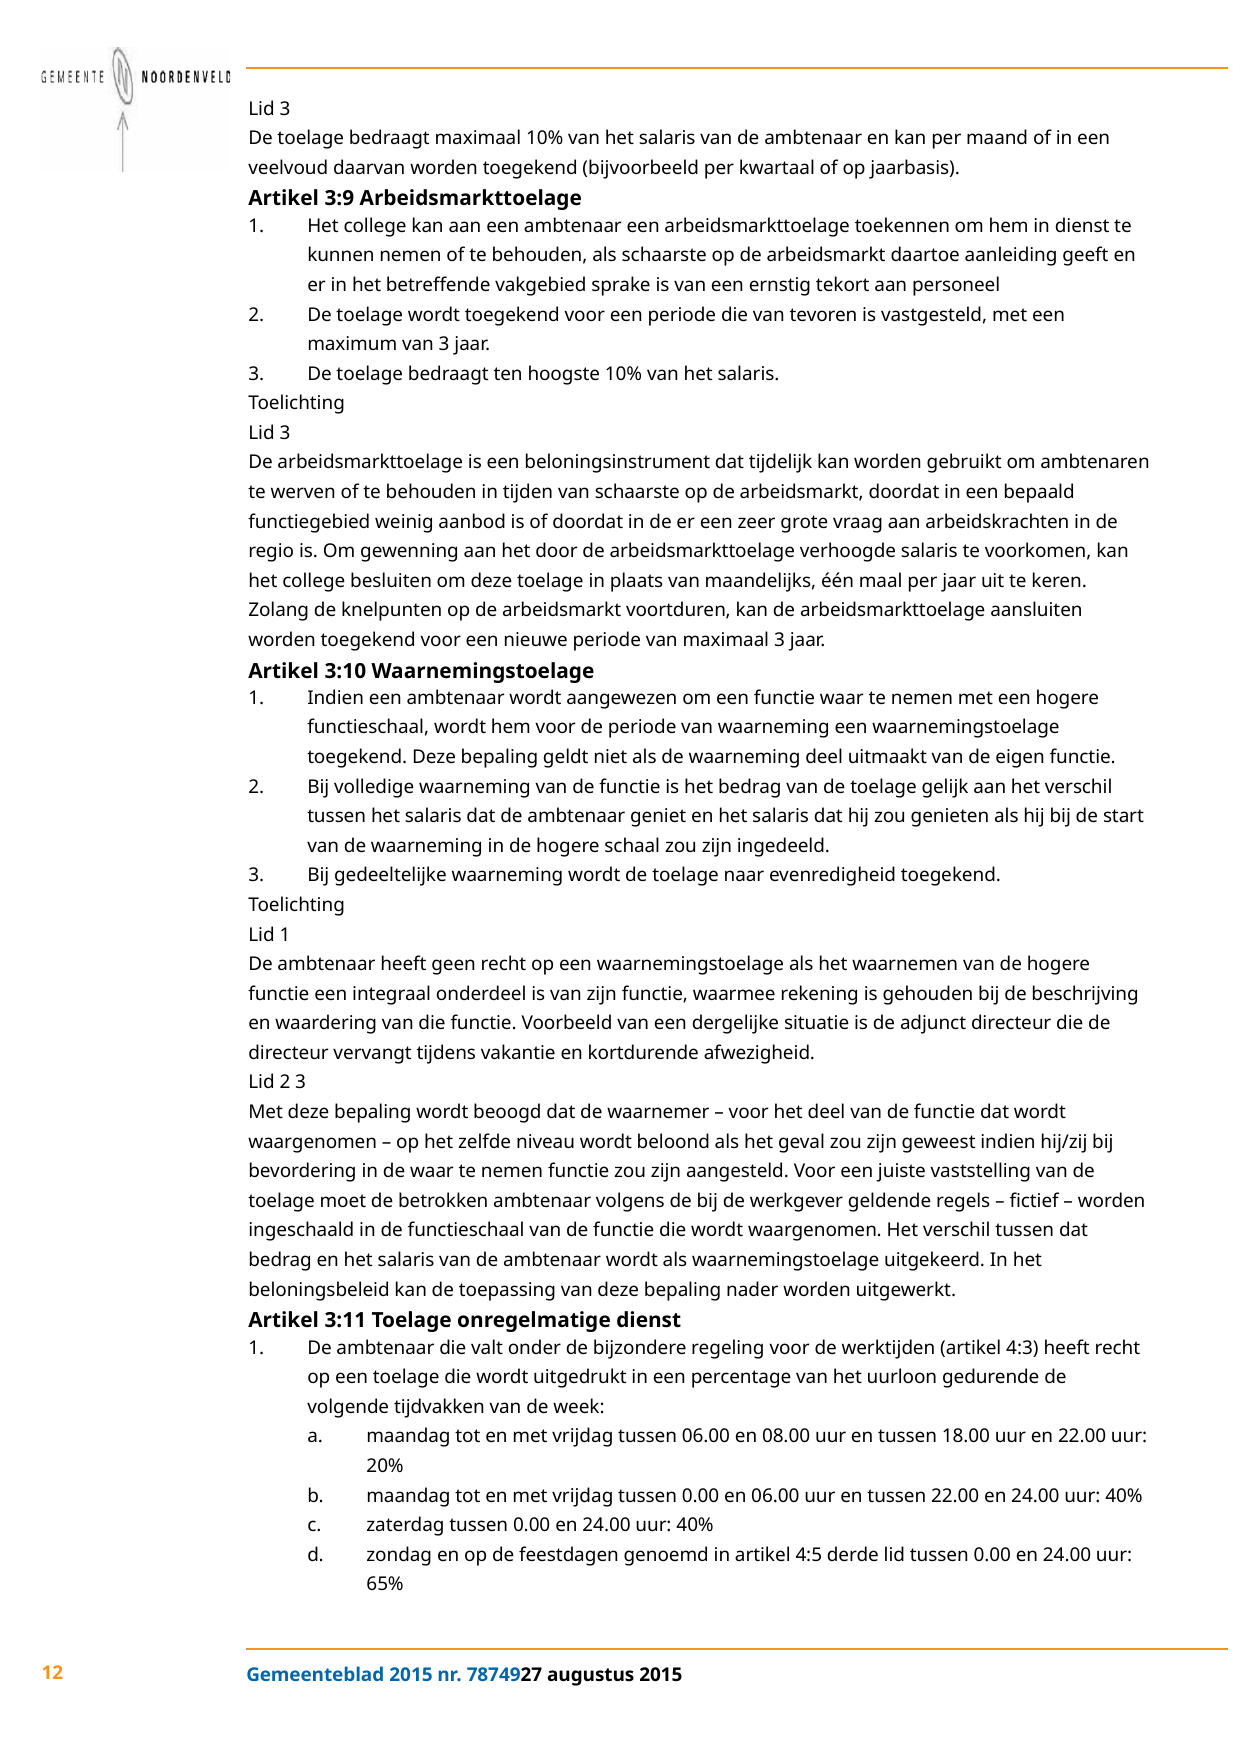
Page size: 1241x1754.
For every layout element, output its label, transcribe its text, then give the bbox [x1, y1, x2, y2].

list maandag tot en met vrijdag tussen 0.00 en 06.00 uur en tussen 22.00 en 24.00 uur: 40% [307, 1482, 1152, 1507]
text Artikel 3:10 Waarnemingstoelage [248, 656, 1152, 684]
text Lid 3 [248, 95, 1152, 121]
list Bij volledige waarneming van de functie is het bedrag van de toelage gelijk aan het verschil tussen het salaris dat de ambtenaar geniet en het salaris dat hij zou genieten als hij bij de start van de waarneming in de hogere schaal zou zijn ingedeeld. [248, 773, 1152, 858]
text De toelage bedraagt maximaal 10% van het salaris van de ambtenaar en kan per maand of in een veelvoud daarvan worden toegekend (bijvoorbeeld per kwartaal of op jaarbasis). [248, 124, 1152, 180]
list Het college kan aan een ambtenaar een arbeidsmarkttoelage toekennen om hem in dienst te kunnen nemen of te behouden, als schaarste op de arbeidsmarkt daartoe aanleiding geeft en er in het betreffende vakgebied sprake is van een ernstig tekort aan personeel [248, 212, 1152, 297]
list Bij gedeeltelijke waarneming wordt de toelage naar evenredigheid toegekend. [248, 862, 1152, 887]
picture [41, 47, 231, 172]
list De toelage wordt toegekend voor een periode die van tevoren is vastgesteld, met een maximum van 3 jaar. [248, 301, 1152, 356]
list De ambtenaar die valt onder de bijzondere regeling voor de werktijden (artikel 4:3) heeft recht op een toelage die wordt uitgedrukt in een percentage van het uurloon gedurende de volgende tijdvakken van de week: [248, 1334, 1152, 1419]
text Lid 1 [248, 921, 1152, 947]
text Artikel 3:11 Toelage onregelmatige dienst [248, 1305, 1152, 1334]
list Indien een ambtenaar wordt aangewezen om een functie waar te nemen met een hogere functieschaal, wordt hem voor de periode van waarneming een waarnemingstoelage toegekend. Deze bepaling geldt niet als de waarneming deel uitmaakt van de eigen functie. [248, 684, 1152, 769]
text Lid 3 [248, 419, 1152, 445]
list zondag en op de feestdagen genoemd in artikel 4:5 derde lid tussen 0.00 en 24.00 uur: 65% [307, 1541, 1152, 1596]
text De arbeidsmarkttoelage is een beloningsinstrument dat tijdelijk kan worden gebruikt om ambtenaren te werven of te behouden in tijden van schaarste op de arbeidsmarkt, doordat in een bepaald functiegebied weinig aanbod is of doordat in de er een zeer grote vraag aan arbeidskrachten in de regio is. Om gewenning aan het door de arbeidsmarkttoelage verhoogde salaris te voorkomen, kan het college besluiten om deze toelage in plaats van maandelijks, één maal per jaar uit te keren. Zolang de knelpunten op de arbeidsmarkt voortduren, kan de arbeidsmarkttoelage aansluiten worden toegekend voor een nieuwe periode van maximaal 3 jaar. [248, 449, 1152, 652]
list zaterdag tussen 0.00 en 24.00 uur: 40% [307, 1511, 1152, 1537]
text Toelichting [248, 389, 1152, 415]
text Lid 2 3 [248, 1069, 1152, 1094]
text Met deze bepaling wordt beoogd dat de waarnemer – voor het deel van de functie dat wordt waargenomen – op het zelfde niveau wordt beloond als het geval zou zijn geweest indien hij/zij bij bevordering in de waar te nemen functie zou zijn aangesteld. Voor een juiste vaststelling van de toelage moet de betrokken ambtenaar volgens de bij de werkgever geldende regels – fictief – worden ingeschaald in de functieschaal van de functie die wordt waargenomen. Het verschil tussen dat bedrag en het salaris van de ambtenaar wordt als waarnemingstoelage uitgekeerd. In het beloningsbeleid kan de toepassing van deze bepaling nader worden uitgewerkt. [248, 1098, 1152, 1302]
text De ambtenaar heeft geen recht op een waarnemingstoelage als het waarnemen van de hogere functie een integraal onderdeel is van zijn functie, waarmee rekening is gehouden bij de beschrijving en waardering van die functie. Voorbeeld van een dergelijke situatie is de adjunct directeur die de directeur vervangt tijdens vakantie en kortdurende afwezigheid. [248, 950, 1152, 1065]
list maandag tot en met vrijdag tussen 06.00 en 08.00 uur en tussen 18.00 uur en 22.00 uur: 20% [307, 1423, 1152, 1478]
text Toelichting [248, 891, 1152, 917]
list De toelage bedraagt ten hoogste 10% van het salaris. [248, 360, 1152, 386]
text Artikel 3:9 Arbeidsmarkttoelage [248, 183, 1152, 212]
